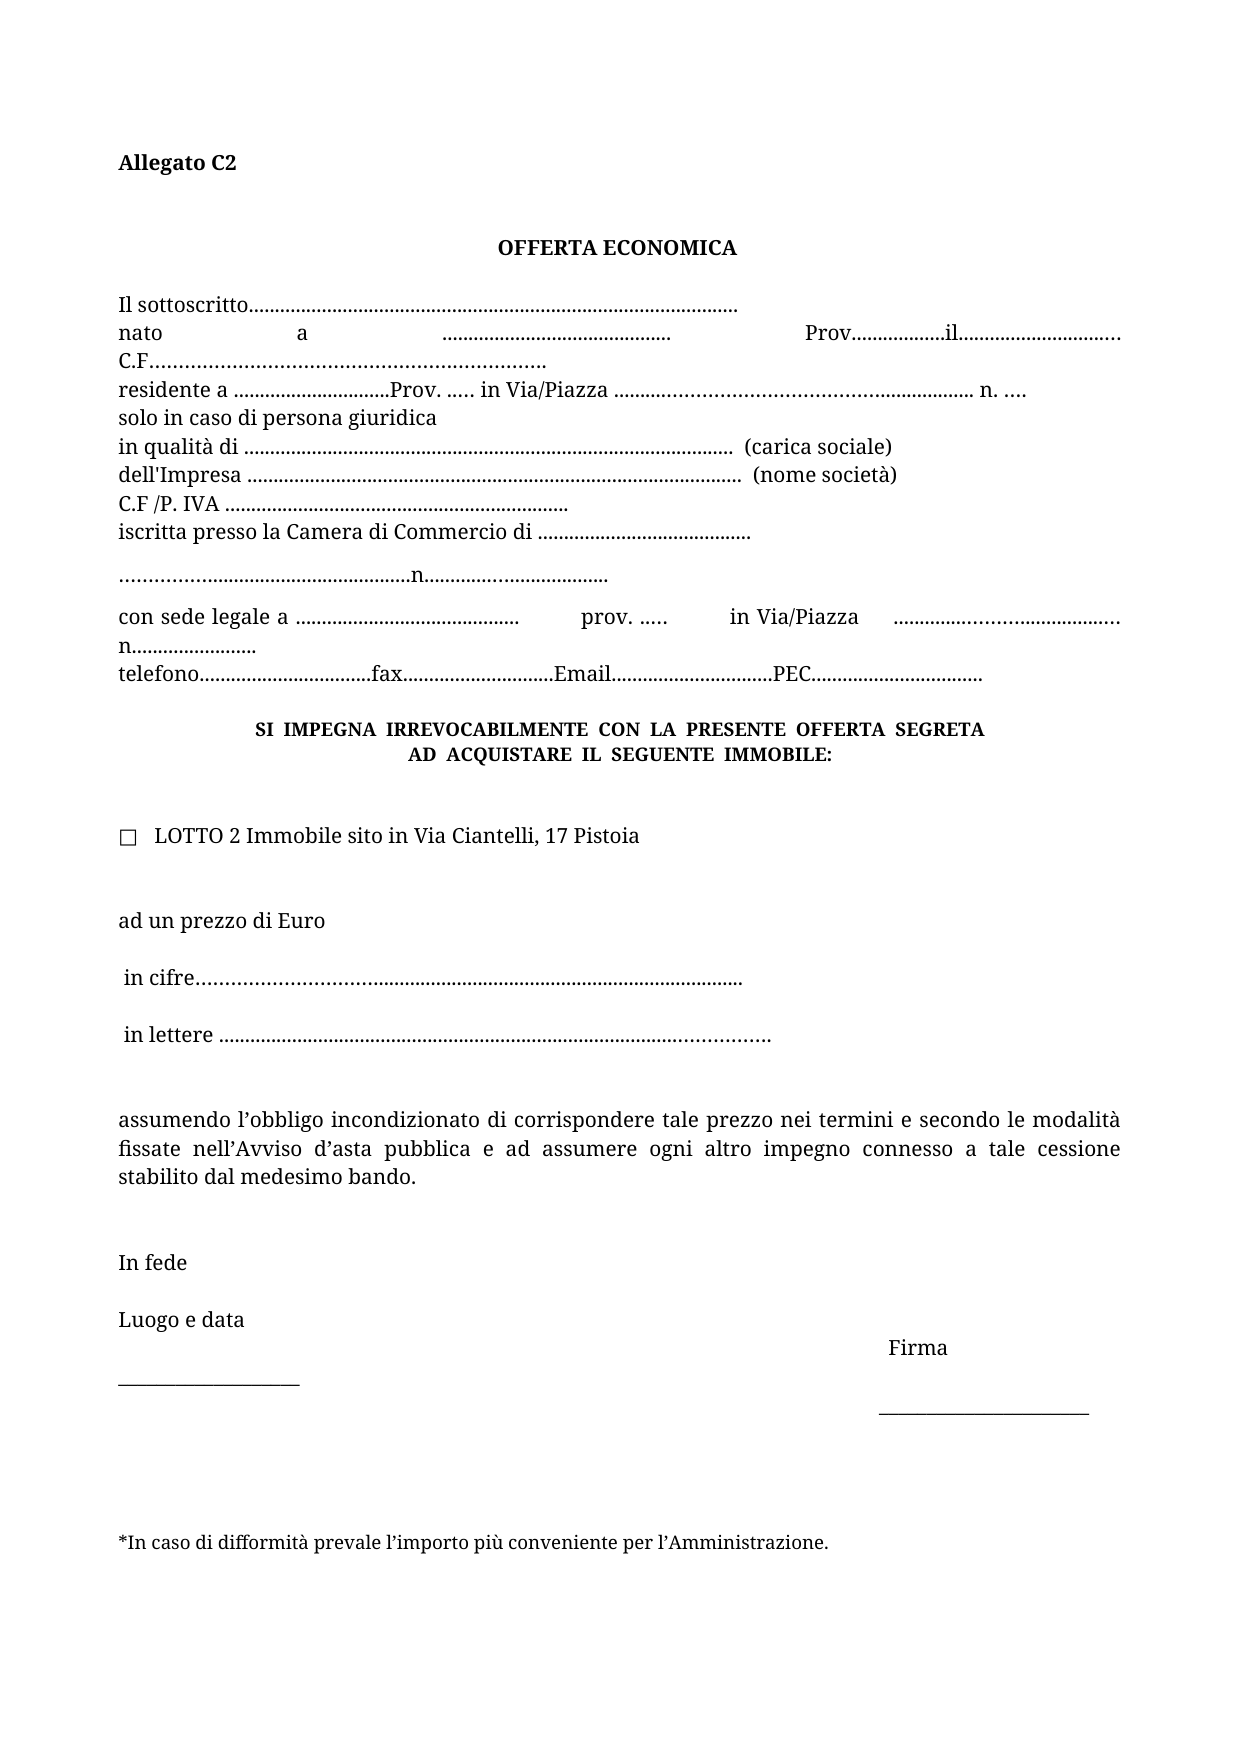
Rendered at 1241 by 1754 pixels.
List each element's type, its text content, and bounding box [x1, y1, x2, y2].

text in qualità di .............................................................................................. (carica sociale) [118, 432, 1122, 460]
text *In caso di difformità prevale l’importo più conveniente per l’Amministrazione. [118, 1529, 1122, 1555]
text OFFERTA ECONOMICA [118, 233, 1122, 261]
text Firma [118, 1333, 1122, 1362]
text C.F /P. IVA .................................................................. [118, 489, 1122, 517]
text telefono.................................fax.............................Email...............................PEC................................. [118, 659, 1122, 688]
text in lettere ........................................................................................……………. [118, 1020, 1122, 1049]
text ad un prezzo di Euro [118, 907, 1122, 935]
text Luogo e data [118, 1305, 1122, 1333]
text residente a ..............................Prov. ..… in Via/Piazza ..........……………………………….................. n. …. [118, 375, 1122, 403]
text solo in caso di persona giuridica [118, 403, 1122, 432]
text nato a ............................................ Prov..................il............................… C.F…………………………………………………………. [118, 318, 1122, 375]
text Il sottoscritto.............................................................................................. [118, 290, 1122, 318]
list □ LOTTO 2 Immobile sito in Via Ciantelli, 17 Pistoia [118, 821, 1122, 850]
text dell'Impresa ............................................................................................... (nome società) [118, 460, 1122, 489]
text si impegna irrevocabilmente con la presente Offerta Segreta [118, 716, 1122, 742]
text iscritta presso la Camera di Commercio di .........................................…………….......................................n.............…................... [118, 517, 1122, 588]
text Allegato C2 [118, 148, 1122, 176]
text ___________________ ______________________ [118, 1362, 1122, 1447]
text in cifre…………………………....................................................................... [118, 963, 1122, 992]
text assumendo l’obbligo incondizionato di corrispondere tale prezzo nei termini e secondo le modalità fissate nell’Avviso d’asta pubblica e ad assumere ogni altro impegno connesso a tale cessione stabilito dal medesimo bando. [118, 1106, 1122, 1191]
text con sede legale a ........................................... prov. ..… in Via/Piazza ..............………................… n........................ [118, 602, 1122, 659]
text In fede [118, 1248, 1122, 1276]
text ad acquistare il seguente immobile: [118, 742, 1122, 767]
